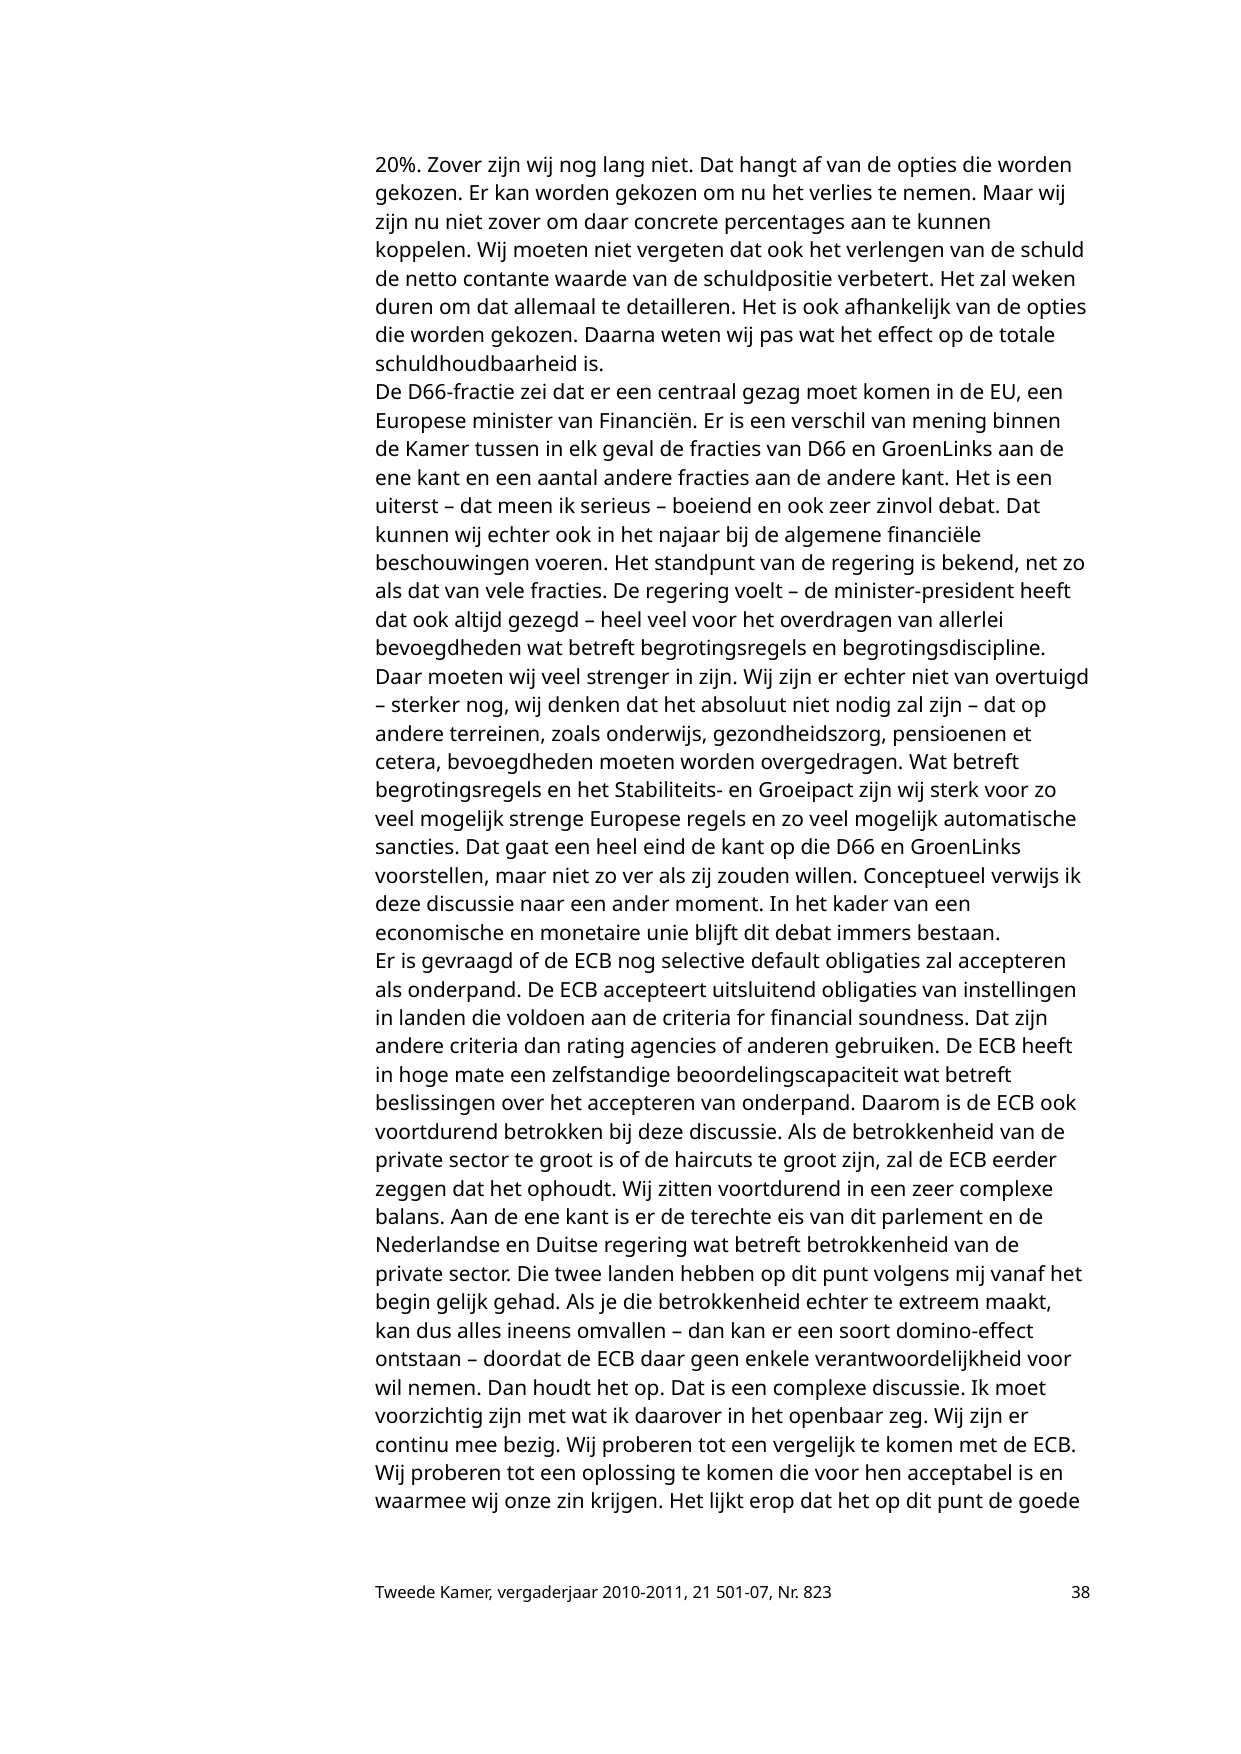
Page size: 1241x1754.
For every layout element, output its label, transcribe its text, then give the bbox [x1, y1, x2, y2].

text Er is gevraagd of de ECB nog selective default obligaties zal accepteren als onderpand. De ECB accepteert uitsluitend obligaties van instellingen in landen die voldoen aan de criteria for financial soundness. Dat zijn andere criteria dan rating agencies of anderen gebruiken. De ECB heeft in hoge mate een zelfstandige beoordelingscapaciteit wat betreft beslissingen over het accepteren van onderpand. Daarom is de ECB ook voortdurend betrokken bij deze discussie. Als de betrokkenheid van de private sector te groot is of de haircuts te groot zijn, zal de ECB eerder zeggen dat het ophoudt. Wij zitten voortdurend in een zeer complexe balans. Aan de ene kant is er de terechte eis van dit parlement en de Nederlandse en Duitse regering wat betreft betrokkenheid van de private sector. Die twee landen hebben op dit punt volgens mij vanaf het begin gelijk gehad. Als je die betrokkenheid echter te extreem maakt, kan dus alles ineens omvallen – dan kan er een soort domino-effect ontstaan – doordat de ECB daar geen enkele verantwoordelijkheid voor wil nemen. Dan houdt het op. Dat is een complexe discussie. Ik moet voorzichtig zijn met wat ik daarover in het openbaar zeg. Wij zijn er continu mee bezig. Wij proberen tot een vergelijk te komen met de ECB. Wij proberen tot een oplossing te komen die voor hen acceptabel is en waarmee wij onze zin krijgen. Het lijkt erop dat het op dit punt de goede [375, 946, 1090, 1515]
text De D66-fractie zei dat er een centraal gezag moet komen in de EU, een Europese minister van Financiën. Er is een verschil van mening binnen de Kamer tussen in elk geval de fracties van D66 en GroenLinks aan de ene kant en een aantal andere fracties aan de andere kant. Het is een uiterst – dat meen ik serieus – boeiend en ook zeer zinvol debat. Dat kunnen wij echter ook in het najaar bij de algemene financiële beschouwingen voeren. Het standpunt van de regering is bekend, net zo als dat van vele fracties. De regering voelt – de minister-president heeft dat ook altijd gezegd – heel veel voor het overdragen van allerlei bevoegdheden wat betreft begrotingsregels en begrotingsdiscipline. Daar moeten wij veel strenger in zijn. Wij zijn er echter niet van overtuigd – sterker nog, wij denken dat het absoluut niet nodig zal zijn – dat op andere terreinen, zoals onderwijs, gezondheidszorg, pensioenen et cetera, bevoegdheden moeten worden overgedragen. Wat betreft begrotingsregels en het Stabiliteits- en Groeipact zijn wij sterk voor zo veel mogelijk strenge Europese regels en zo veel mogelijk automatische sancties. Dat gaat een heel eind de kant op die D66 en GroenLinks voorstellen, maar niet zo ver als zij zouden willen. Conceptueel verwijs ik deze discussie naar een ander moment. In het kader van een economische en monetaire unie blijft dit debat immers bestaan. [375, 377, 1090, 946]
text 20%. Zover zijn wij nog lang niet. Dat hangt af van de opties die worden gekozen. Er kan worden gekozen om nu het verlies te nemen. Maar wij zijn nu niet zover om daar concrete percentages aan te kunnen koppelen. Wij moeten niet vergeten dat ook het verlengen van de schuld de netto contante waarde van de schuldpositie verbetert. Het zal weken duren om dat allemaal te detailleren. Het is ook afhankelijk van de opties die worden gekozen. Daarna weten wij pas wat het effect op de totale schuldhoudbaarheid is. [375, 150, 1090, 377]
